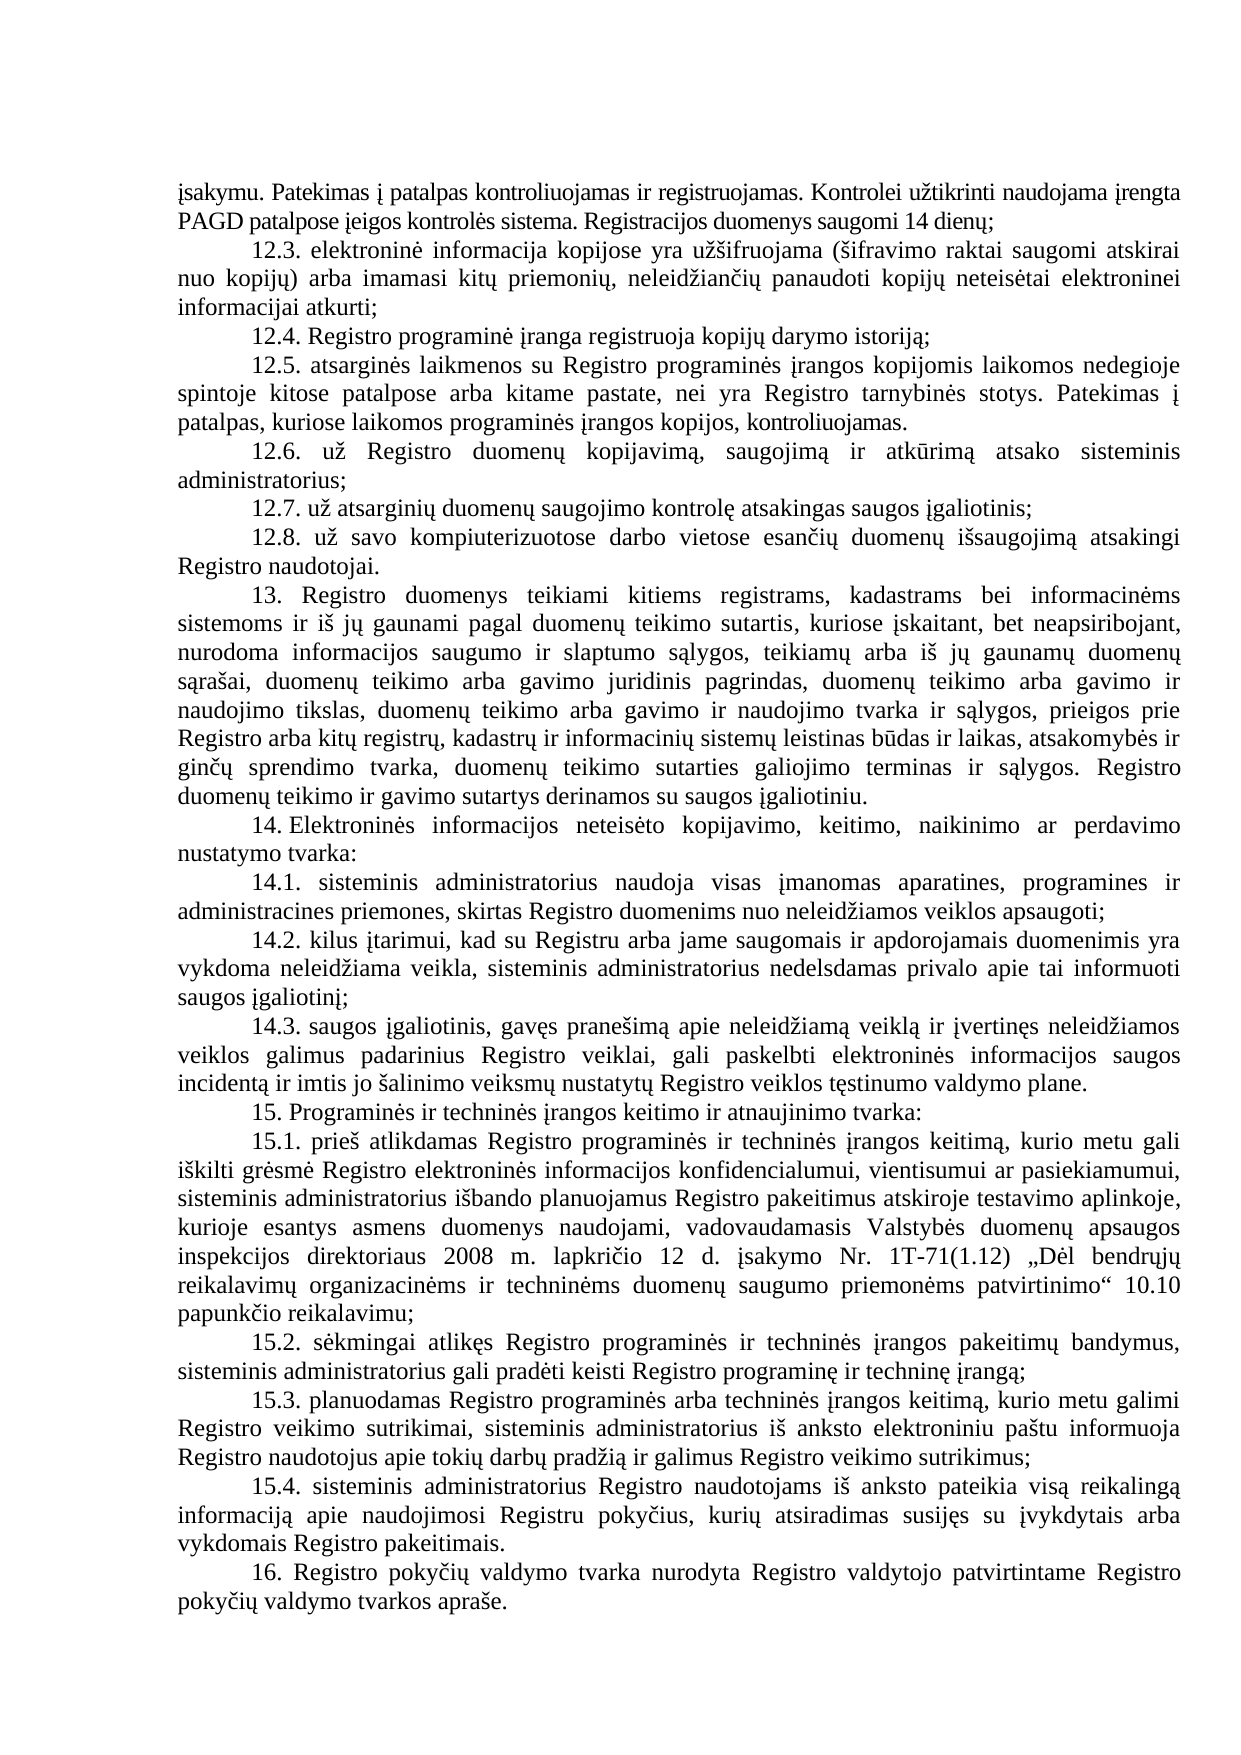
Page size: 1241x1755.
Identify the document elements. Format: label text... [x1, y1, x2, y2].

text 14.1. sisteminis administratorius naudoja visas įmanomas aparatines, programines ir administracines priemones, skirtas Registro duomenims nuo neleidžiamos veiklos apsaugoti; [177, 867, 1181, 925]
text 12.8. už savo kompiuterizuotose darbo vietose esančių duomenų išsaugojimą atsakingi Registro naudotojai. [177, 522, 1181, 580]
text 12.3. elektroninė informacija kopijose yra užšifruojama (šifravimo raktai saugomi atskirai nuo kopijų) arba imamasi kitų priemonių, neleidžiančių panaudoti kopijų neteisėtai elektroninei informacijai atkurti; [177, 235, 1181, 321]
text 15.2. sėkmingai atlikęs Registro programinės ir techninės įrangos pakeitimų bandymus, sisteminis administratorius gali pradėti keisti Registro programinę ir techninę įrangą; [177, 1327, 1181, 1385]
text 14.3. saugos įgaliotinis, gavęs pranešimą apie neleidžiamą veiklą ir įvertinęs neleidžiamos veiklos galimus padarinius Registro veiklai, gali paskelbti elektroninės informacijos saugos incidentą ir imtis jo šalinimo veiksmų nustatytų Registro veiklos tęstinumo valdymo plane. [177, 1011, 1181, 1097]
text 12.6. už Registro duomenų kopijavimą, saugojimą ir atkūrimą atsako sisteminis administratorius; [177, 436, 1181, 493]
text 15.1. prieš atlikdamas Registro programinės ir techninės įrangos keitimą, kurio metu gali iškilti grėsmė Registro elektroninės informacijos konfidencialumui, vientisumui ar pasiekiamumui, sisteminis administratorius išbando planuojamus Registro pakeitimus atskiroje testavimo aplinkoje, kurioje esantys asmens duomenys naudojami, vadovaudamasis Valstybės duomenų apsaugos inspekcijos direktoriaus 2008 m. lapkričio 12 d. įsakymo Nr. 1T-71(1.12) „Dėl bendrųjų reikalavimų organizacinėms ir techninėms duomenų saugumo priemonėms patvirtinimo“ 10.10 papunkčio reikalavimu; [177, 1126, 1181, 1327]
text 14. Elektroninės informacijos neteisėto kopijavimo, keitimo, naikinimo ar perdavimo nustatymo tvarka: [177, 810, 1181, 867]
text 14.2. kilus įtarimui, kad su Registru arba jame saugomais ir apdorojamais duomenimis yra vykdoma neleidžiama veikla, sisteminis administratorius nedelsdamas privalo apie tai informuoti saugos įgaliotinį; [177, 925, 1181, 1011]
text 12.7. už atsarginių duomenų saugojimo kontrolę atsakingas saugos įgaliotinis; [177, 493, 1181, 522]
text 15.3. planuodamas Registro programinės arba techninės įrangos keitimą, kurio metu galimi Registro veikimo sutrikimai, sisteminis administratorius iš anksto elektroniniu paštu informuoja Registro naudotojus apie tokių darbų pradžią ir galimus Registro veikimo sutrikimus; [177, 1385, 1181, 1471]
text 13. Registro duomenys teikiami kitiems registrams, kadastrams bei informacinėms sistemoms ir iš jų gaunami pagal duomenų teikimo sutartis, kuriose įskaitant, bet neapsiribojant, nurodoma informacijos saugumo ir slaptumo sąlygos, teikiamų arba iš jų gaunamų duomenų sąrašai, duomenų teikimo arba gavimo juridinis pagrindas, duomenų teikimo arba gavimo ir naudojimo tikslas, duomenų teikimo arba gavimo ir naudojimo tvarka ir sąlygos, prieigos prie Registro arba kitų registrų, kadastrų ir informacinių sistemų leistinas būdas ir laikas, atsakomybės ir ginčų sprendimo tvarka, duomenų teikimo sutarties galiojimo terminas ir sąlygos. Registro duomenų teikimo ir gavimo sutartys derinamos su saugos įgaliotiniu. [177, 580, 1181, 810]
text 12.5. atsarginės laikmenos su Registro programinės įrangos kopijomis laikomos nedegioje spintoje kitose patalpose arba kitame pastate, nei yra Registro tarnybinės stotys. Patekimas į patalpas, kuriose laikomos programinės įrangos kopijos, kontroliuojamas. [177, 350, 1181, 436]
text 15.4. sisteminis administratorius Registro naudotojams iš anksto pateikia visą reikalingą informaciją apie naudojimosi Registru pokyčius, kurių atsiradimas susijęs su įvykdytais arba vykdomais Registro pakeitimais. [177, 1471, 1181, 1557]
text 12.4. Registro programinė įranga registruoja kopijų darymo istoriją; [177, 321, 1181, 350]
text 16. Registro pokyčių valdymo tvarka nurodyta Registro valdytojo patvirtintame Registro pokyčių valdymo tvarkos apraše. [177, 1557, 1181, 1615]
text 15. Programinės ir techninės įrangos keitimo ir atnaujinimo tvarka: [177, 1097, 1181, 1126]
text įsakymu. Patekimas į patalpas kontroliuojamas ir registruojamas. Kontrolei užtikrinti naudojama įrengta PAGD patalpose įeigos kontrolės sistema. Registracijos duomenys saugomi 14 dienų; [177, 177, 1181, 235]
